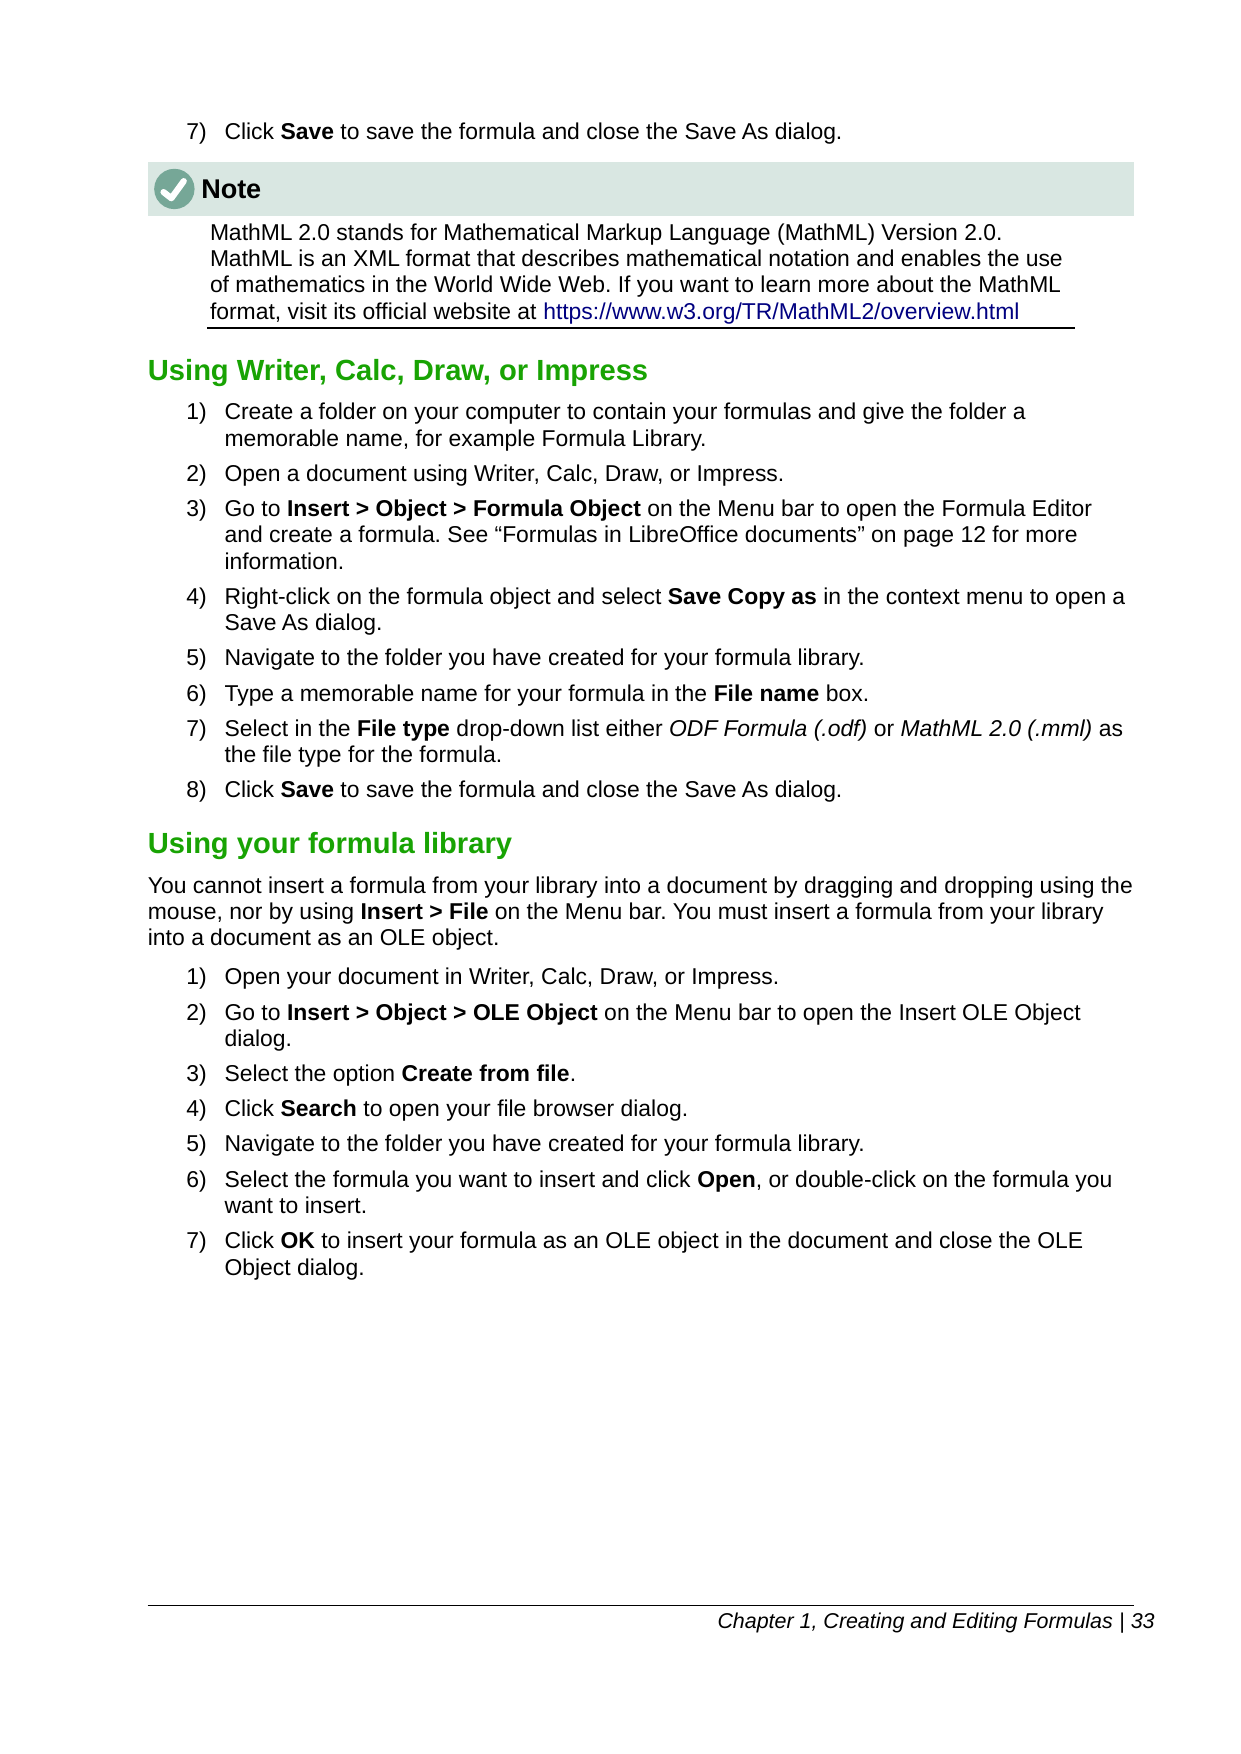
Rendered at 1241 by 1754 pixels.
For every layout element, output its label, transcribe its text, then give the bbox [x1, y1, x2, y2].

list Open your document in Writer, Calc, Draw, or Impress. [207, 963, 1134, 989]
subtitle Using Writer, Calc, Draw, or Impress [148, 353, 1134, 386]
list Create a folder on your computer to contain your formulas and give the folder a memorable name, for example Formula Library. [207, 398, 1134, 451]
list Right-click on the formula object and select Save Copy as in the context menu to open a Save As dialog. [207, 583, 1134, 636]
list Open a document using Writer, Calc, Draw, or Impress. [207, 460, 1134, 486]
list Select in the File type drop-down list either ODF Formula (.odf) or MathML 2.0 (.mml) as the file type for the formula. [207, 715, 1134, 767]
list Click Save to save the formula and close the Save As dialog. [207, 776, 1134, 803]
list Select the formula you want to insert and click Open, or double-click on the formula you want to insert. [207, 1166, 1134, 1218]
list Go to Insert > Object > Formula Object on the Menu bar to open the Formula Editor and create a formula. See “Formulas in LibreOffice documents” on page 12 for more information. [207, 495, 1134, 574]
text MathML 2.0 stands for Mathematical Markup Language (MathML) Version 2.0. MathML is an XML format that describes mathematical notation and enables the use of mathematics in the World Wide Web. If you want to learn more about the MathML format, visit its official website at https://www.w3.org/TR/MathML2/overview.html [207, 216, 1075, 327]
subtitle Using your formula library [148, 826, 1134, 860]
list Select the option Create from file. [207, 1060, 1134, 1086]
text You cannot insert a formula from your library into a document by dragging and dropping using the mouse, nor by using Insert > File on the Menu bar. You must insert a formula from your library into a document as an OLE object. [148, 872, 1134, 951]
list Go to Insert > Object > OLE Object on the Menu bar to open the Insert OLE Object dialog. [207, 998, 1134, 1051]
list Navigate to the folder you have created for your formula library. [207, 644, 1134, 671]
list Click OK to insert your formula as an OLE object in the document and close the OLE Object dialog. [207, 1227, 1134, 1280]
list Type a memorable name for your formula in the File name box. [207, 679, 1134, 706]
list Navigate to the folder you have created for your formula library. [207, 1130, 1134, 1157]
list Click Search to open your file browser dialog. [207, 1095, 1134, 1122]
list Click Save to save the formula and close the Save As dialog. [207, 118, 1134, 144]
subtitle Note [148, 162, 1134, 216]
